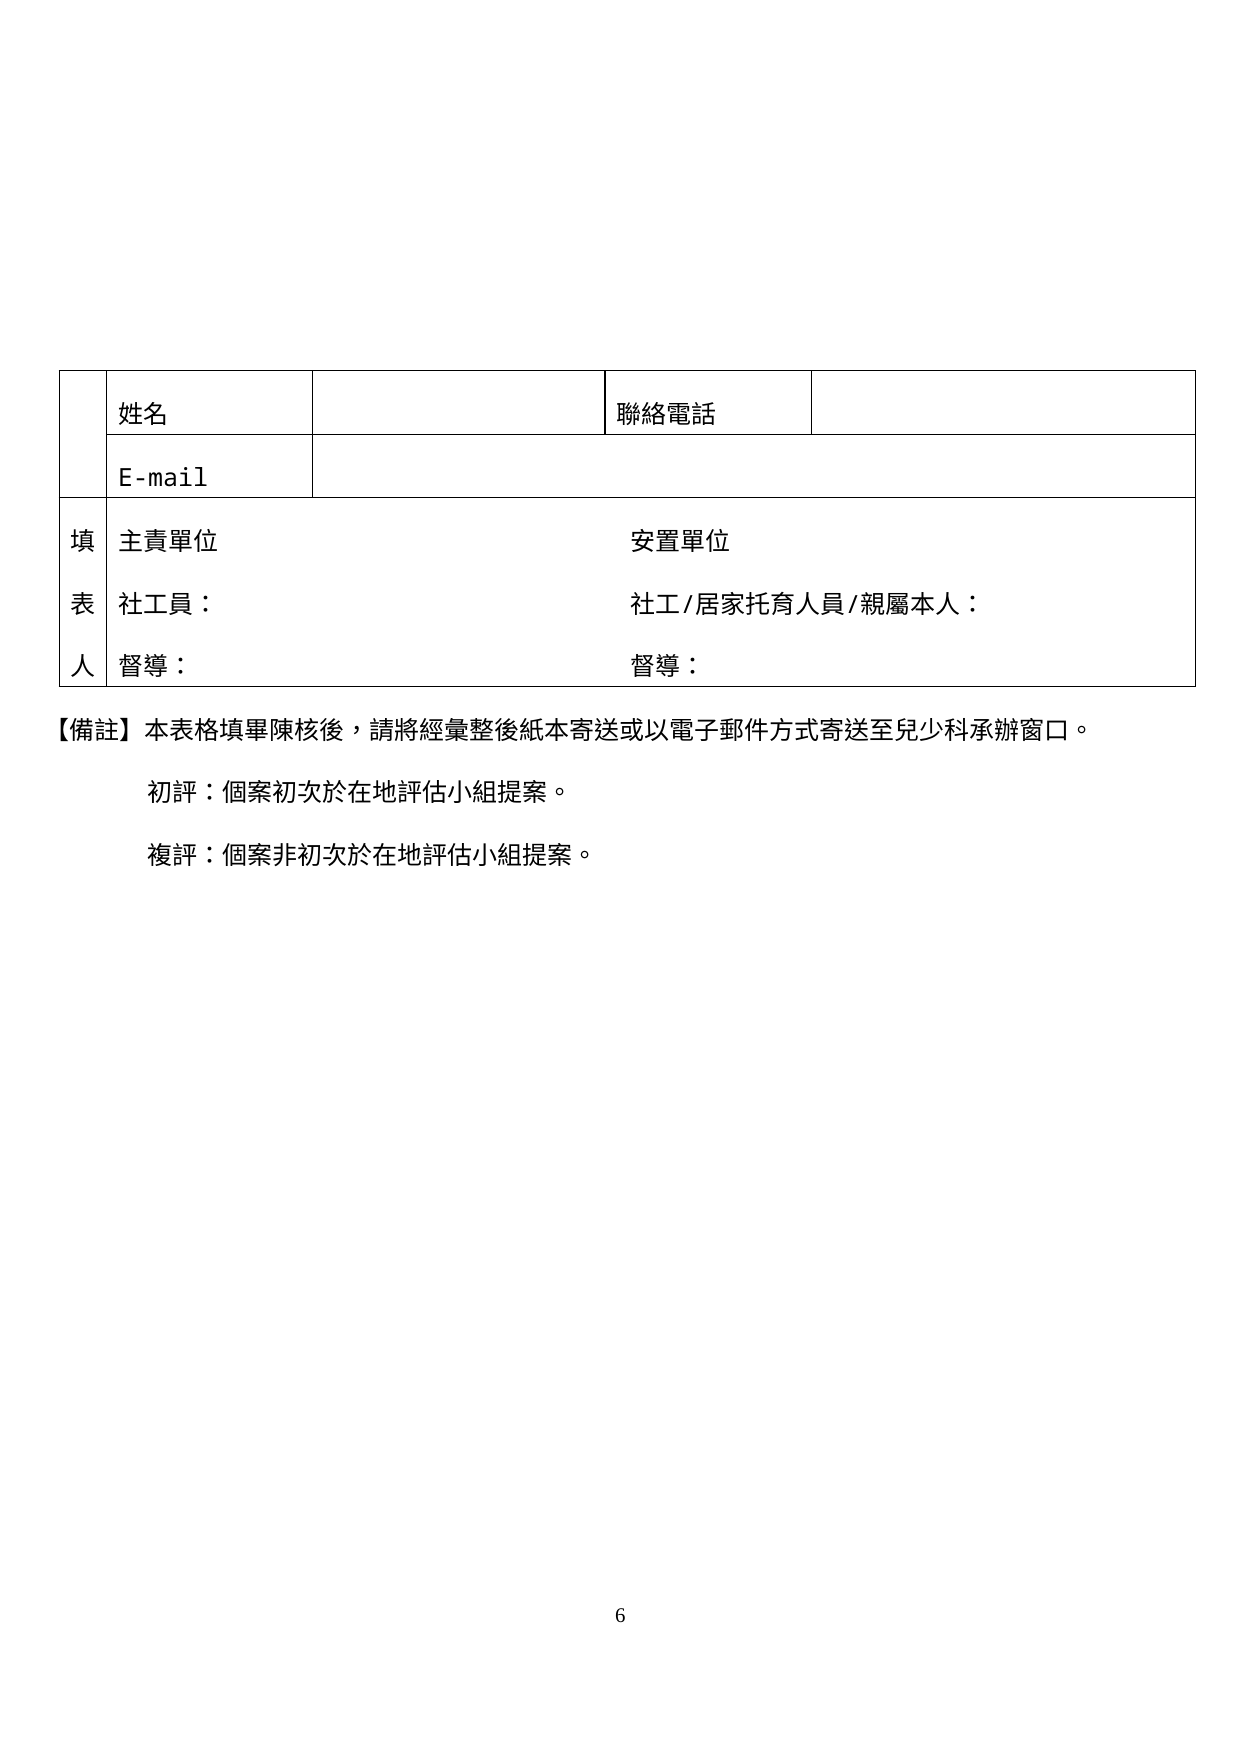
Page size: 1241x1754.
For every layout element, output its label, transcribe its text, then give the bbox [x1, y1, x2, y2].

text 複評：個案非初次於在地評估小組提案。 [148, 812, 1181, 874]
table_cell [812, 371, 1195, 433]
table_cell 主責單位 安置單位 社工員： 社工/居家托育人員/親屬本人： 督導： 督導： [107, 498, 1195, 686]
table_cell E-mail [107, 435, 312, 497]
table_cell [313, 371, 604, 433]
table_cell 填表人 [60, 498, 106, 686]
table_cell [313, 435, 1195, 497]
table_cell 姓名 [107, 371, 312, 433]
text 初評：個案初次於在地評估小組提案。 [148, 749, 1181, 812]
table_cell 聯絡電話 [606, 371, 811, 433]
text 【備註】本表格填畢陳核後，請將經彙整後紙本寄送或以電子郵件方式寄送至兒少科承辦窗口。 [44, 687, 1181, 749]
table_cell [60, 371, 106, 497]
